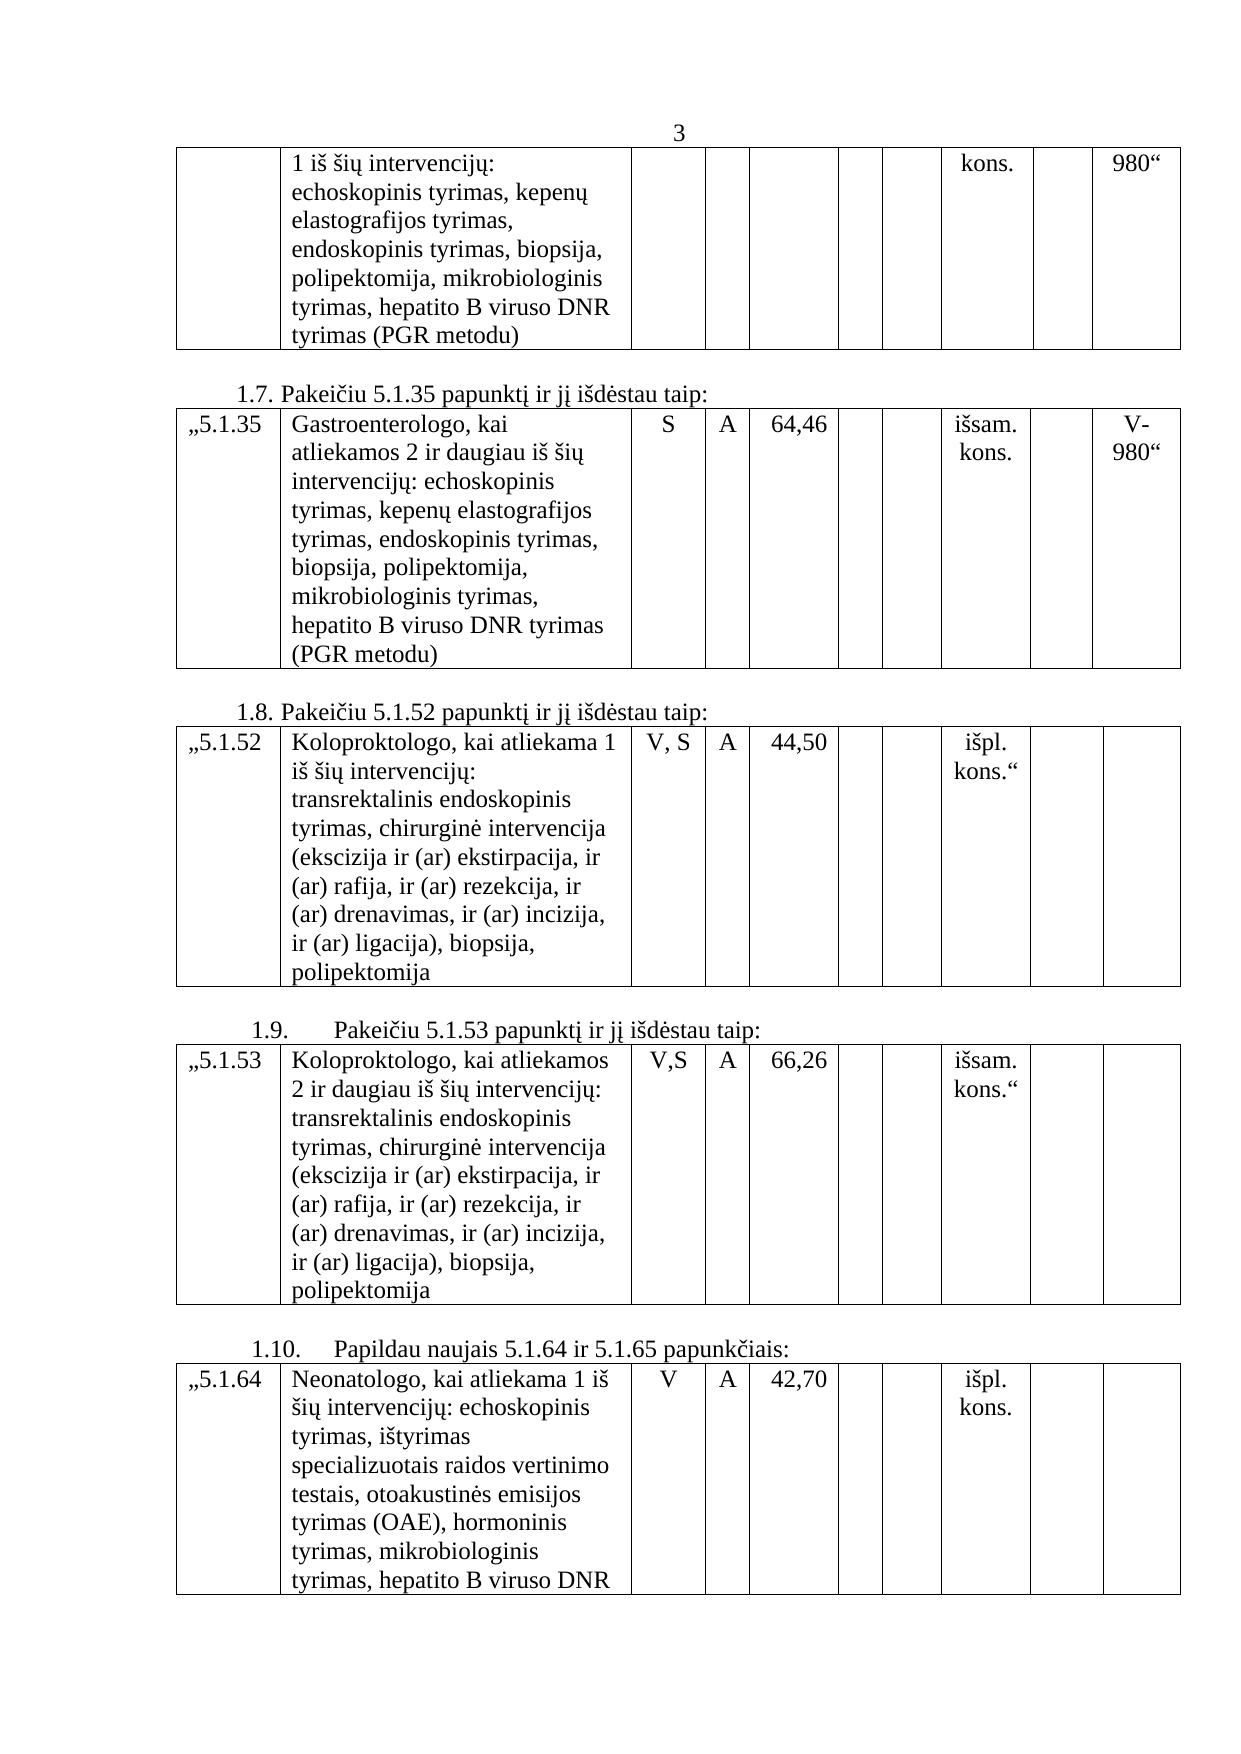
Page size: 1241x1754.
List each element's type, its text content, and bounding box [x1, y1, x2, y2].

table_header [839, 727, 882, 986]
table_header A [706, 727, 749, 986]
table_header [839, 148, 882, 349]
table_header 980“ [1093, 148, 1180, 349]
table_header [1104, 727, 1180, 986]
text 1.10. Papildau naujais 5.1.64 ir 5.1.65 papunkčiais: [251, 1334, 1181, 1363]
table_header „5.1.35 [177, 409, 280, 667]
table_header [839, 409, 882, 667]
table_header V-980“ [1093, 409, 1180, 667]
table_header išsam. kons.“ [942, 1045, 1030, 1304]
table_header [177, 148, 280, 349]
table_header išpl. kons.“ [942, 727, 1030, 986]
table_header [1031, 409, 1092, 667]
table_header [1104, 1364, 1180, 1594]
table_header [883, 1045, 941, 1304]
table_header [1034, 148, 1092, 349]
table_header A [706, 1364, 749, 1594]
table_header V,S [632, 1045, 705, 1304]
table_header 42,70 [750, 1364, 838, 1594]
table_header [883, 727, 941, 986]
table_header [883, 1364, 941, 1594]
table_header Koloproktologo, kai atliekamos 2 ir daugiau iš šių intervencijų: transrektalinis endoskopinis tyrimas, chirurginė intervencija (ekscizija ir (ar) ekstirpacija, ir (ar) rafija, ir (ar) rezekcija, ir (ar) drenavimas, ir (ar) incizija, ir (ar) ligacija), biopsija, polipektomija [281, 1045, 631, 1304]
table_header išsam. kons. [942, 409, 1030, 667]
table_header [706, 148, 749, 349]
text 1.7. Pakeičiu 5.1.35 papunktį ir jį išdėstau taip: [236, 379, 1181, 408]
table_header 1 iš šių intervencijų: echoskopinis tyrimas, kepenų elastografijos tyrimas, endoskopinis tyrimas, biopsija, polipektomija, mikrobiologinis tyrimas, hepatito B viruso DNR tyrimas (PGR metodu) [281, 148, 631, 349]
table_header V [632, 1364, 705, 1594]
table_header [883, 409, 941, 667]
table_header A [706, 1045, 749, 1304]
table_header Gastroenterologo, kai atliekamos 2 ir daugiau iš šių intervencijų: echoskopinis tyrimas, kepenų elastografijos tyrimas, endoskopinis tyrimas, biopsija, polipektomija, mikrobiologinis tyrimas, hepatito B viruso DNR tyrimas (PGR metodu) [281, 409, 631, 667]
table_header V, S [632, 727, 705, 986]
table_header 66,26 [750, 1045, 838, 1304]
table_header A [706, 409, 749, 667]
table_header kons. [942, 148, 1033, 349]
table_header [839, 1364, 882, 1594]
table_header [1031, 727, 1103, 986]
table_header Neonatologo, kai atliekama 1 iš šių intervencijų: echoskopinis tyrimas, ištyrimas specializuotais raidos vertinimo testais, otoakustinės emisijos tyrimas (OAE), hormoninis tyrimas, mikrobiologinis tyrimas, hepatito B viruso DNR [281, 1364, 631, 1594]
table_header [750, 148, 838, 349]
table_header [1031, 1364, 1103, 1594]
table_header [883, 148, 941, 349]
table_header S [632, 409, 705, 667]
table_header [839, 1045, 882, 1304]
table_header „5.1.52 [177, 727, 280, 986]
table_header [632, 148, 705, 349]
text 1.8. Pakeičiu 5.1.52 papunktį ir jį išdėstau taip: [236, 697, 1181, 726]
table_header [1031, 1045, 1103, 1304]
table_header išpl. kons. [942, 1364, 1030, 1594]
table_header 44,50 [750, 727, 838, 986]
text 1.9. Pakeičiu 5.1.53 papunktį ir jį išdėstau taip: [251, 1016, 1181, 1044]
table_header „5.1.53 [177, 1045, 280, 1304]
table_header 64,46 [750, 409, 838, 667]
table_header [1104, 1045, 1180, 1304]
table_header Koloproktologo, kai atliekama 1 iš šių intervencijų: transrektalinis endoskopinis tyrimas, chirurginė intervencija (ekscizija ir (ar) ekstirpacija, ir (ar) rafija, ir (ar) rezekcija, ir (ar) drenavimas, ir (ar) incizija, ir (ar) ligacija), biopsija, polipektomija [281, 727, 631, 986]
table_header „5.1.64 [177, 1364, 280, 1594]
